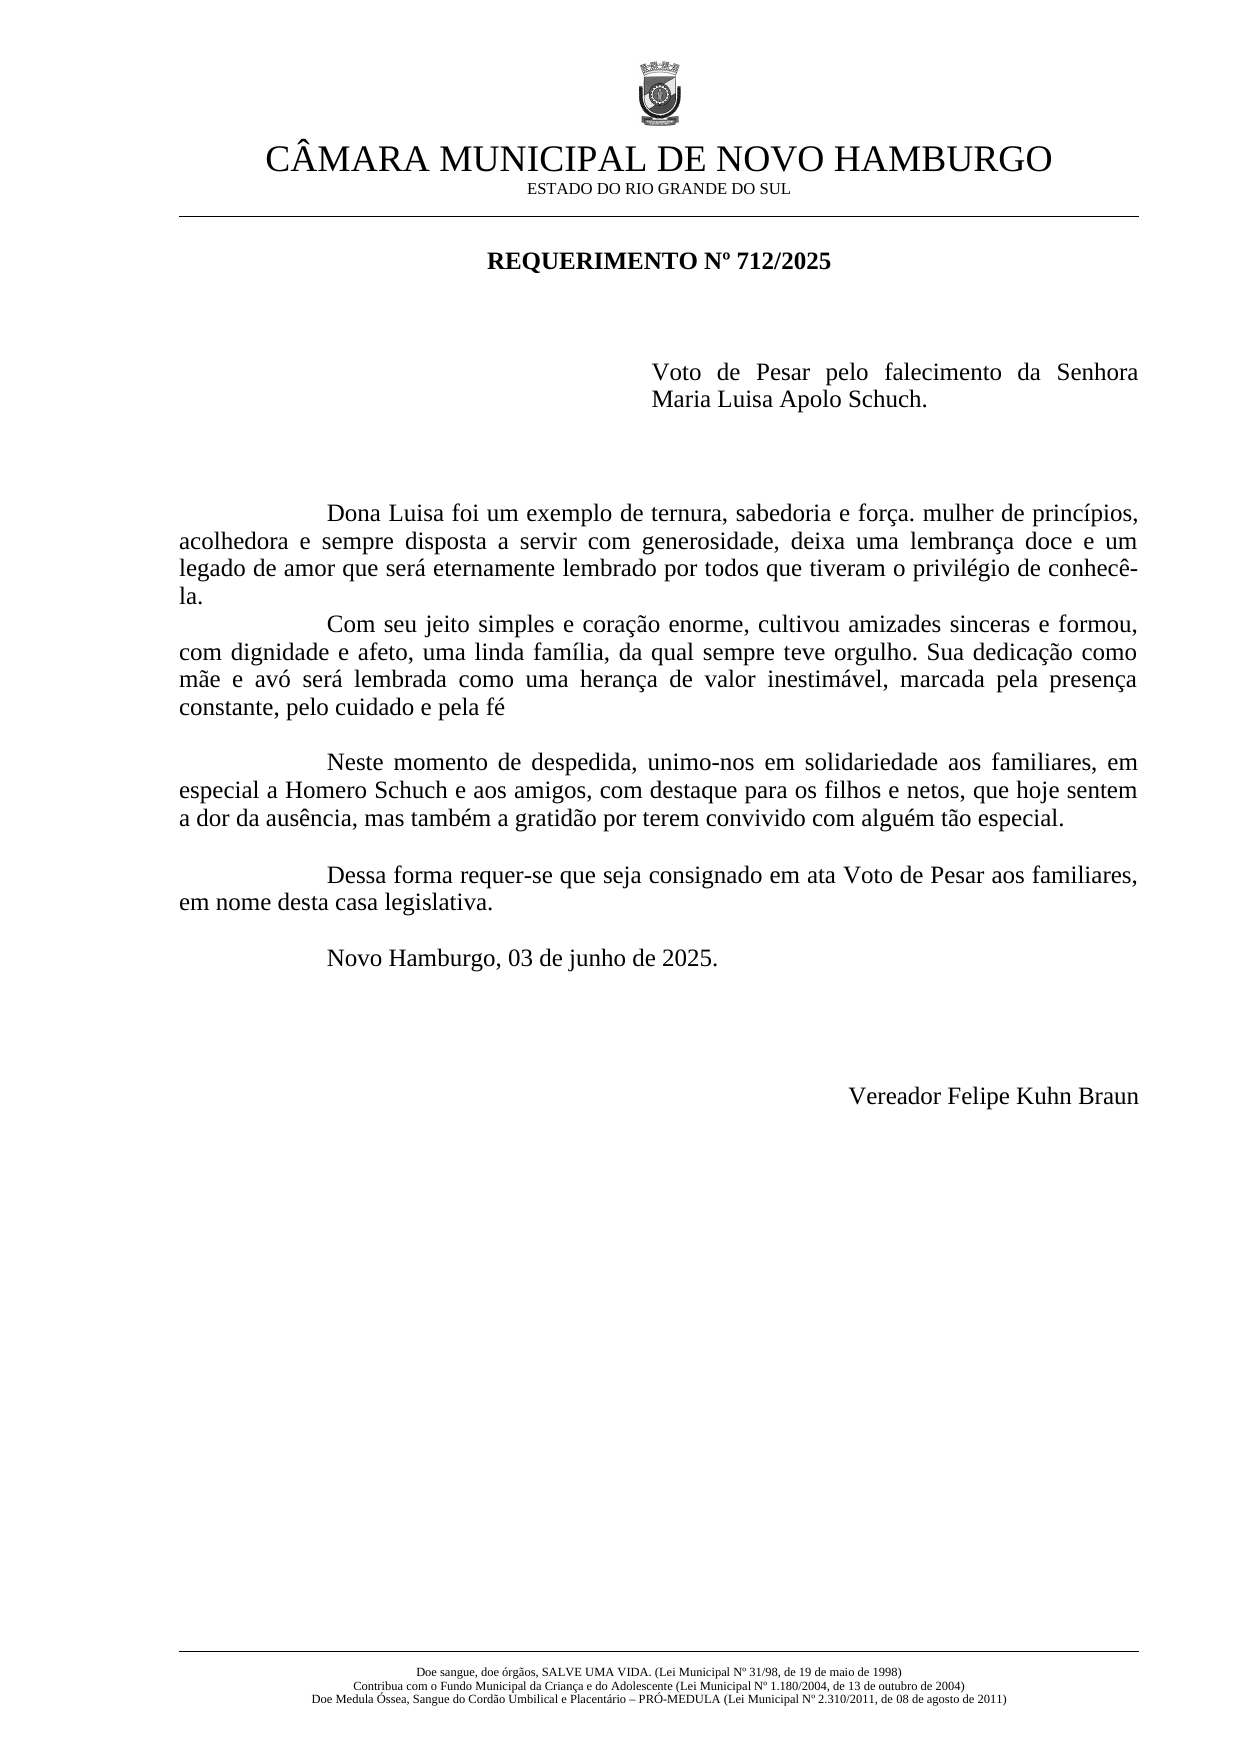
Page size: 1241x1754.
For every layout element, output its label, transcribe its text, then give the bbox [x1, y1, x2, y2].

text Vereador Felipe Kuhn Braun [179, 1082, 1139, 1110]
text Dona Luisa foi um exemplo de ternura, sabedoria e força. mulher de princípios, acolhedora e sempre disposta a servir com generosidade, deixa uma lembrança doce e um legado de amor que será eternamente lembrado por todos que tiveram o privilégio de conhecê-la. [179, 499, 1139, 610]
text Com seu jeito simples e coração enorme, cultivou amizades sinceras e formou, com dignidade e afeto, uma linda família, da qual sempre teve orgulho. Sua dedicação como mãe e avó será lembrada como uma herança de valor inestimável, marcada pela presença constante, pelo cuidado e pela fé [179, 610, 1139, 721]
text Voto de Pesar pelo falecimento da Senhora Maria Luisa Apolo Schuch. [651, 358, 1139, 413]
text REQUERIMENTO Nº 712/2025 [179, 247, 1139, 274]
text Novo Hamburgo, 03 de junho de 2025. [179, 944, 1139, 972]
text Neste momento de despedida, unimo-nos em solidariedade aos familiares, em especial a Homero Schuch e aos amigos, com destaque para os filhos e netos, que hoje sentem a dor da ausência, mas também a gratidão por terem convivido com alguém tão especial. [179, 748, 1139, 832]
text Dessa forma requer-se que seja consignado em ata Voto de Pesar aos familiares, em nome desta casa legislativa. [179, 861, 1139, 916]
